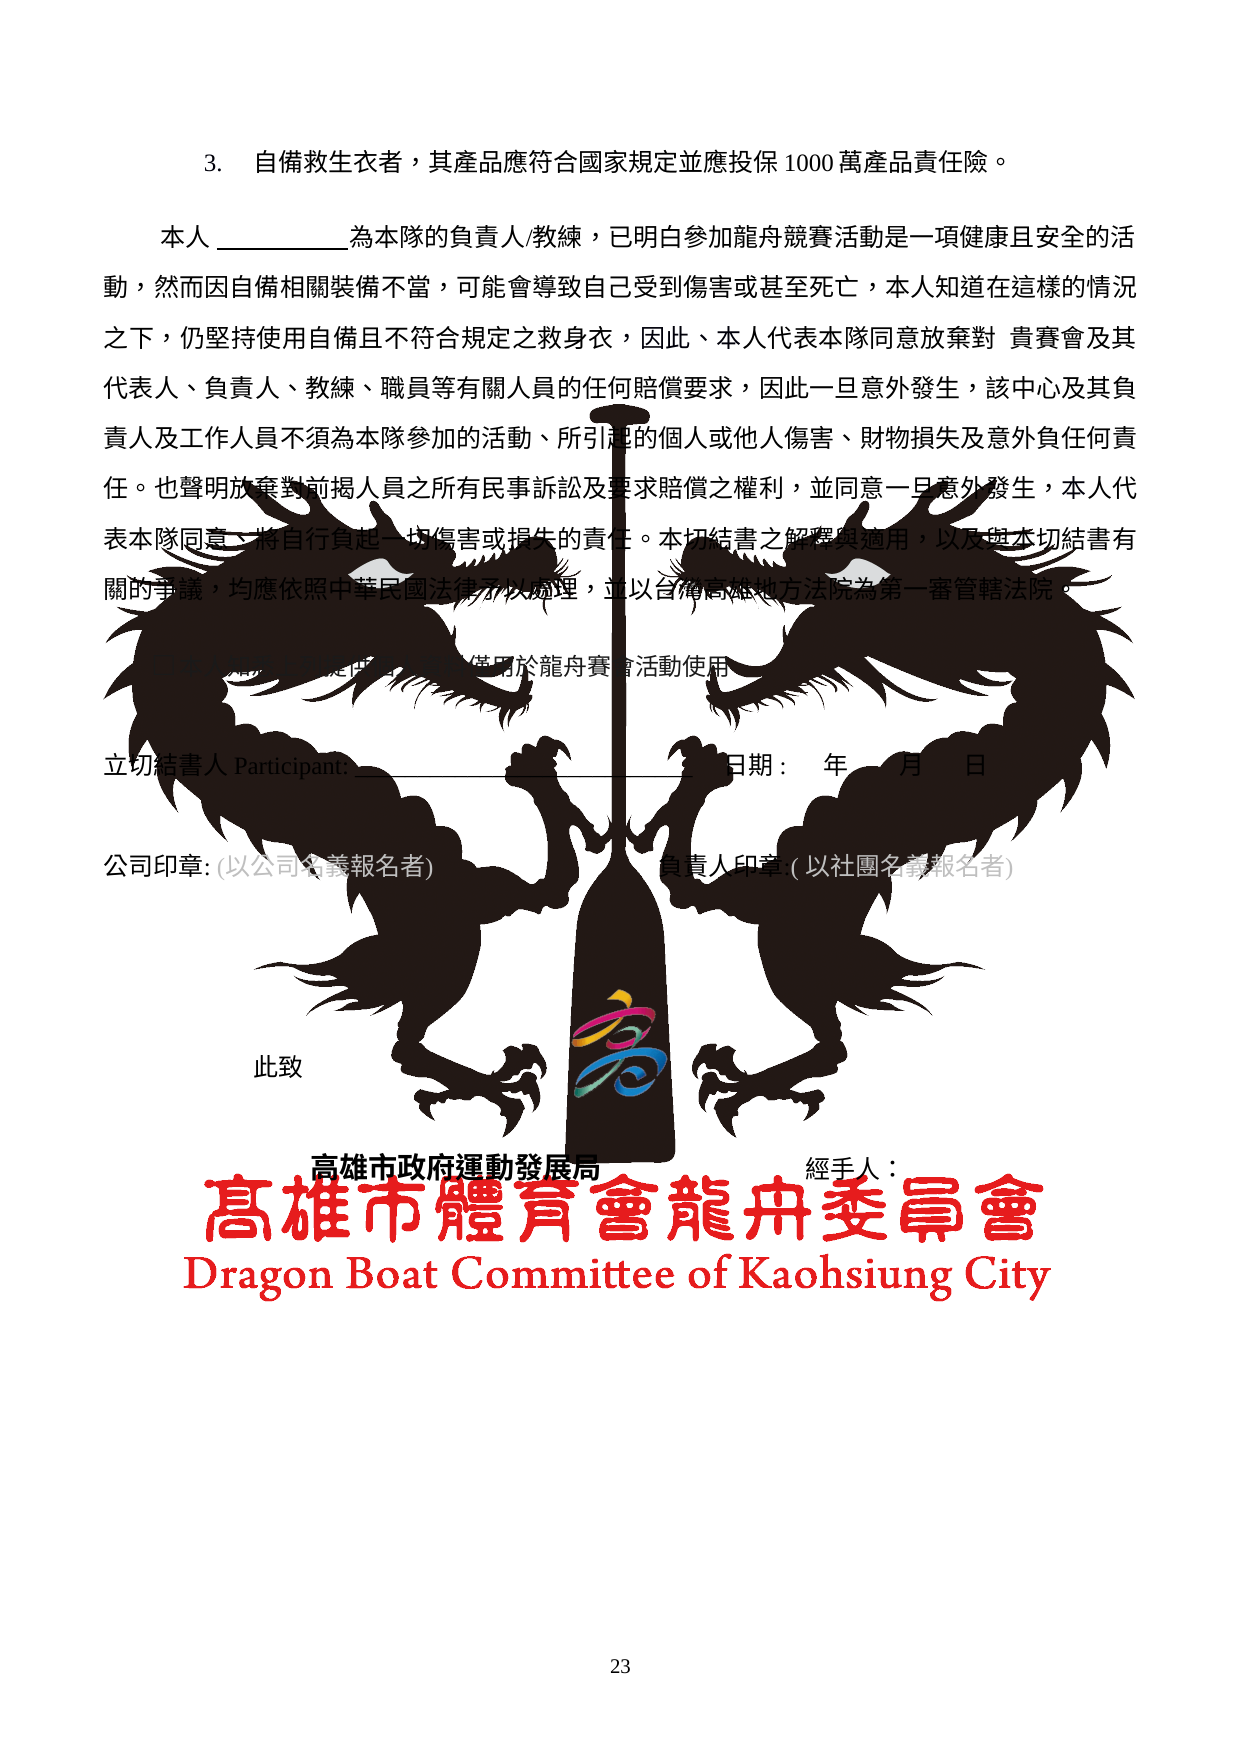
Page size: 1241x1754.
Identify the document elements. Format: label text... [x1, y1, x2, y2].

picture [103, 1179, 1137, 1350]
text 此致 [103, 1028, 1137, 1078]
picture [103, 877, 1137, 1028]
picture [103, 676, 1137, 726]
text □ 本人知悉上列提供個人資料僅用於龍舟賽會活動使用 [103, 625, 1137, 676]
picture [103, 776, 1137, 827]
list 自備救生衣者，其產品應符合國家規定並應投保1000萬產品責任險。 [203, 122, 1137, 173]
text 立切結書人Participant: ___________________________ 日期 : 年 月 日 [103, 726, 1137, 776]
text 高雄市政府運動發展局 經手人： [103, 1128, 1137, 1179]
text 公司印章: (以公司名義報名者) 負責人印章:( 以社團名義報名者) [103, 827, 1137, 877]
text 本人 為本隊的負責人/教練，已明白參加龍舟競賽活動是一項健康且安全的活動，然而因自備相關裝備不當，可能會導致自己受到傷害或甚至死亡，本人知道在這樣的情況之下，仍堅持使用自備且不符合規定之救身衣，因此、本人代表本隊同意放棄對 貴賽會及其代表人、負責人、教練、職員等有關人員的任何賠償要求，因此一旦意外發生，該中心及其負責人及工作人員不須為本隊參加的活動、所引起的個人或他人傷害、財物損失及意外負任何責任。也聲明放棄對前揭人員之所有民事訴訟及要求賠償之權利，並同意一旦意外發生，本人代表本隊同意、將自行負起一切傷害或損失的責任。本切結書之解釋與適用，以及與本切結書有關的爭議，均應依照中華民國法律予以處理，並以台灣高雄地方法院為第一審管轄法院。 [103, 198, 1137, 600]
picture [103, 600, 1137, 625]
picture [103, 1078, 1137, 1128]
